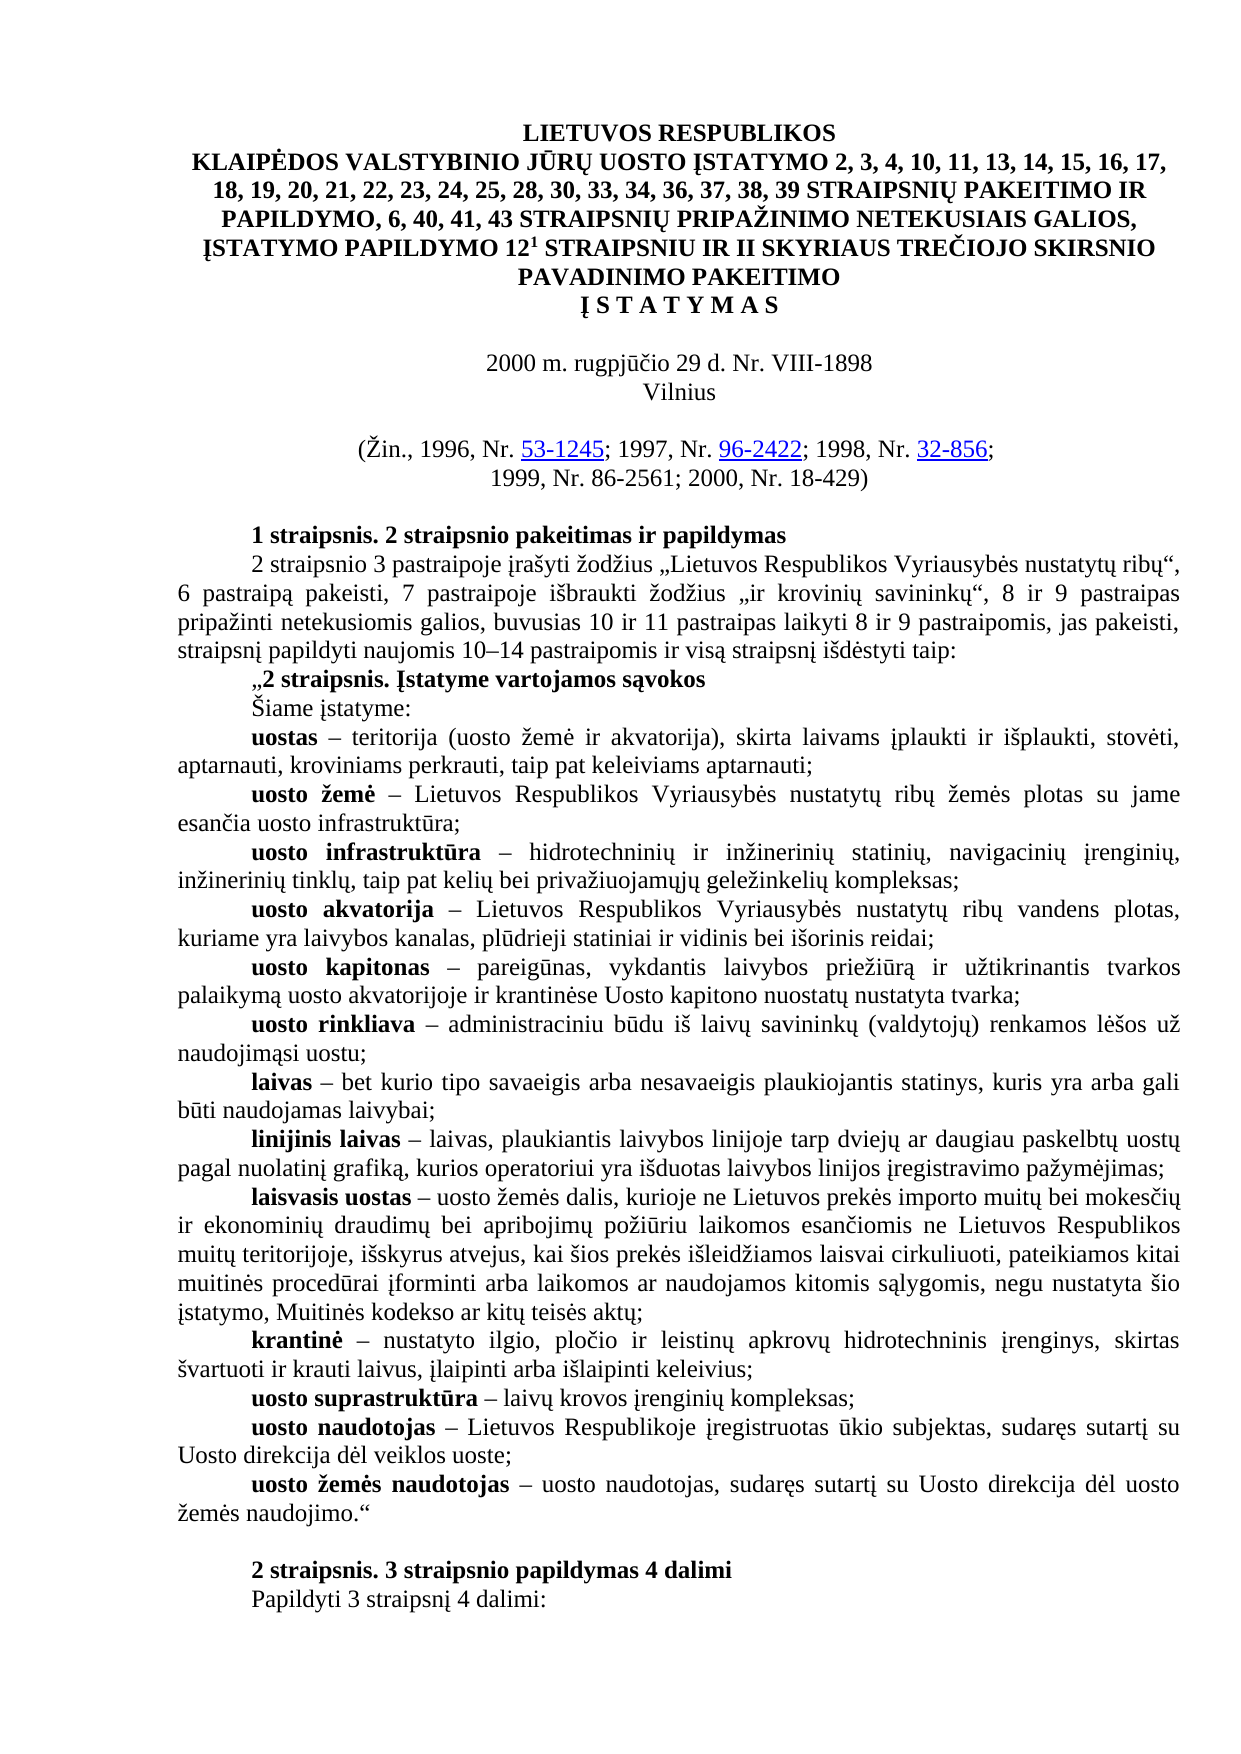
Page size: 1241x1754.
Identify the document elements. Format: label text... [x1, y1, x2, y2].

text linijinis laivas – laivas, plaukiantis laivybos linijoje tarp dviejų ar daugiau paskelbtų uostų pagal nuolatinį grafiką, kurios operatoriui yra išduotas laivybos linijos įregistravimo pažymėjimas; [177, 1124, 1181, 1182]
text uostas – teritorija (uosto žemė ir akvatorija), skirta laivams įplaukti ir išplaukti, stovėti, aptarnauti, kroviniams perkrauti, taip pat keleiviams aptarnauti; [177, 722, 1181, 779]
text uosto žemės naudotojas – uosto naudotojas, sudaręs sutartį su Uosto direkcija dėl uosto žemės naudojimo.“ [177, 1469, 1181, 1527]
text 1 straipsnis. 2 straipsnio pakeitimas ir papildymas [177, 521, 1181, 549]
text laisvasis uostas – uosto žemės dalis, kurioje ne Lietuvos prekės importo muitų bei mokesčių ir ekonominių draudimų bei apribojimų požiūriu laikomos esančiomis ne Lietuvos Respublikos muitų teritorijoje, išskyrus atvejus, kai šios prekės išleidžiamos laisvai cirkuliuoti, pateikiamos kitai muitinės procedūrai įforminti arba laikomos ar naudojamos kitomis sąlygomis, negu nustatyta šio įstatymo, Muitinės kodekso ar kitų teisės aktų; [177, 1182, 1181, 1326]
text uosto akvatorija – Lietuvos Respublikos Vyriausybės nustatytų ribų vandens plotas, kuriame yra laivybos kanalas, plūdrieji statiniai ir vidinis bei išorinis reidai; [177, 894, 1181, 952]
text Papildyti 3 straipsnį 4 dalimi: [177, 1584, 1181, 1613]
text LIETUVOS RESPUBLIKOS [177, 118, 1181, 147]
text Vilnius [177, 377, 1181, 406]
text uosto kapitonas – pareigūnas, vykdantis laivybos priežiūrą ir užtikrinantis tvarkos palaikymą uosto akvatorijoje ir krantinėse Uosto kapitono nuostatų nustatyta tvarka; [177, 952, 1181, 1009]
text 2000 m. rugpjūčio 29 d. Nr. VIII-1898 [177, 348, 1181, 377]
text KLAIPĖDOS VALSTYBINIO JŪRŲ UOSTO ĮSTATYMO 2, 3, 4, 10, 11, 13, 14, 15, 16, 17, 18, 19, 20, 21, 22, 23, 24, 25, 28, 30, 33, 34, 36, 37, 38, 39 STRAIPSNIŲ PAKEITIMO IR PAPILDYMO, 6, 40, 41, 43 STRAIPSNIŲ PRIPAŽINIMO NETEKUSIAIS GALIOS, ĮSTATYMO PAPILDYMO 121 STRAIPSNIU IR II SKYRIAUS TREČIOJO SKIRSNIO PAVADINIMO PAKEITIMO [177, 147, 1181, 291]
text uosto rinkliava – administraciniu būdu iš laivų savininkų (valdytojų) renkamos lėšos už naudojimąsi uostu; [177, 1009, 1181, 1067]
text uosto suprastruktūra – laivų krovos įrenginių kompleksas; [177, 1383, 1181, 1412]
text laivas – bet kurio tipo savaeigis arba nesavaeigis plaukiojantis statinys, kuris yra arba gali būti naudojamas laivybai; [177, 1067, 1181, 1124]
text 2 straipsnis. 3 straipsnio papildymas 4 dalimi [177, 1556, 1181, 1584]
text Šiame įstatyme: [177, 693, 1181, 722]
text uosto naudotojas – Lietuvos Respublikoje įregistruotas ūkio subjektas, sudaręs sutartį su Uosto direkcija dėl veiklos uoste; [177, 1412, 1181, 1469]
text uosto žemė – Lietuvos Respublikos Vyriausybės nustatytų ribų žemės plotas su jame esančia uosto infrastruktūra; [177, 779, 1181, 837]
text 1999, Nr. 86-2561; 2000, Nr. 18-429) [177, 463, 1181, 492]
text (Žin., 1996, Nr. 53-1245; 1997, Nr. 96-2422; 1998, Nr. 32-856; [177, 434, 1181, 463]
text Į S T A T Y M A S [177, 291, 1181, 319]
text „2 straipsnis. Įstatyme vartojamos sąvokos [177, 664, 1181, 693]
text krantinė – nustatyto ilgio, pločio ir leistinų apkrovų hidrotechninis įrenginys, skirtas švartuoti ir krauti laivus, įlaipinti arba išlaipinti keleivius; [177, 1326, 1181, 1383]
text uosto infrastruktūra – hidrotechninių ir inžinerinių statinių, navigacinių įrenginių, inžinerinių tinklų, taip pat kelių bei privažiuojamųjų geležinkelių kompleksas; [177, 837, 1181, 894]
text 2 straipsnio 3 pastraipoje įrašyti žodžius „Lietuvos Respublikos Vyriausybės nustatytų ribų“, 6 pastraipą pakeisti, 7 pastraipoje išbraukti žodžius „ir krovinių savininkų“, 8 ir 9 pastraipas pripažinti netekusiomis galios, buvusias 10 ir 11 pastraipas laikyti 8 ir 9 pastraipomis, jas pakeisti, straipsnį papildyti naujomis 10–14 pastraipomis ir visą straipsnį išdėstyti taip: [177, 549, 1181, 664]
